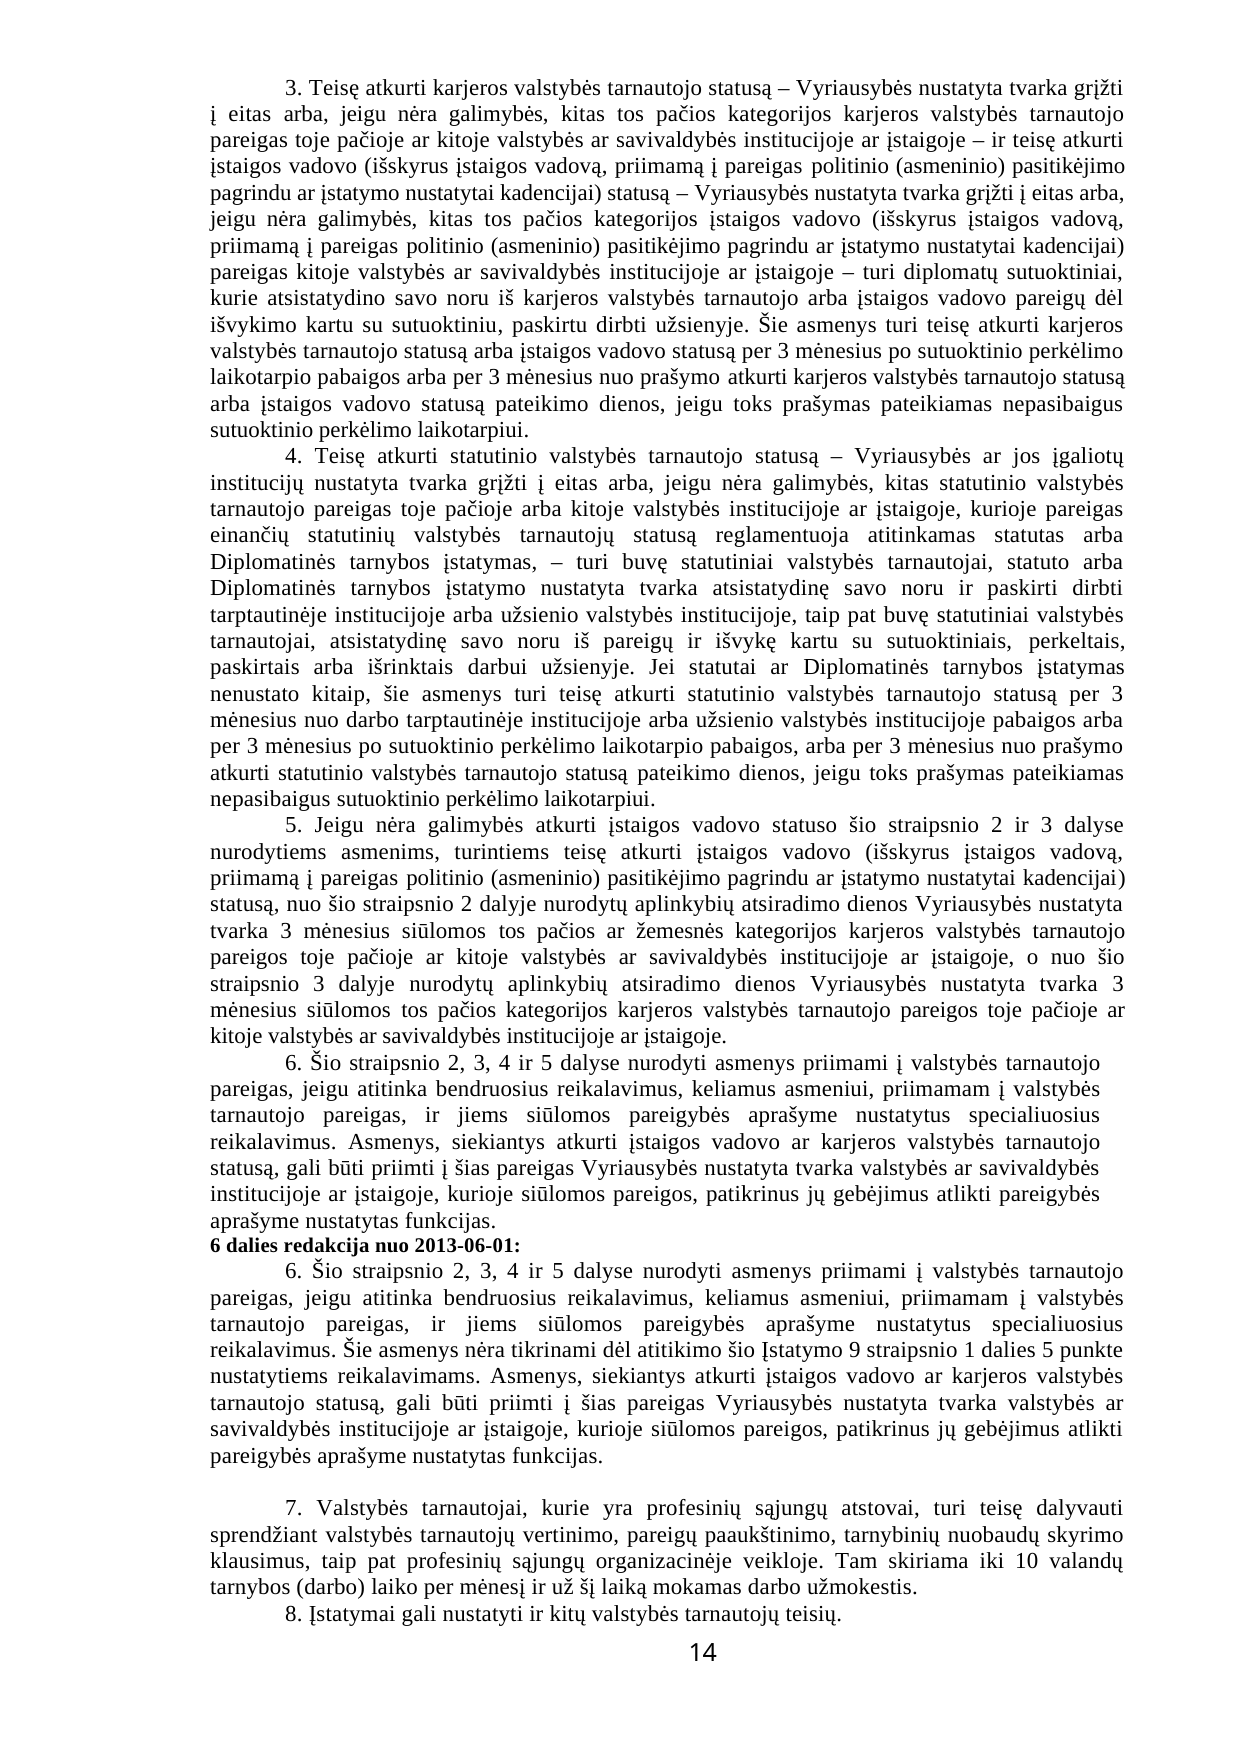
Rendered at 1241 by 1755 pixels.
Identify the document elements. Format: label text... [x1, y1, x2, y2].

text 6. Šio straipsnio 2, 3, 4 ir 5 dalyse nurodyti asmenys priimami į valstybės tarnautojo pareigas, jeigu atitinka bendruosius reikalavimus, keliamus asmeniui, priimamam į valstybės tarnautojo pareigas, ir jiems siūlomos pareigybės aprašyme nustatytus specialiuosius reikalavimus. Šie asmenys nėra tikrinami dėl atitikimo šio Įstatymo 9 straipsnio 1 dalies 5 punkte nustatytiems reikalavimams. Asmenys, siekiantys atkurti įstaigos vadovo ar karjeros valstybės tarnautojo statusą, gali būti priimti į šias pareigas Vyriausybės nustatyta tvarka valstybės ar savivaldybės institucijoje ar įstaigoje, kurioje siūlomos pareigos, patikrinus jų gebėjimus atlikti pareigybės aprašyme nustatytas funkcijas. [210, 1257, 1126, 1468]
text 4. Teisę atkurti statutinio valstybės tarnautojo statusą – Vyriausybės ar jos įgaliotų institucijų nustatyta tvarka grįžti į eitas arba, jeigu nėra galimybės, kitas statutinio valstybės tarnautojo pareigas toje pačioje arba kitoje valstybės institucijoje ar įstaigoje, kurioje pareigas einančių statutinių valstybės tarnautojų statusą reglamentuoja atitinkamas statutas arba Diplomatinės tarnybos įstatymas, – turi buvę statutiniai valstybės tarnautojai, statuto arba Diplomatinės tarnybos įstatymo nustatyta tvarka atsistatydinę savo noru ir paskirti dirbti tarptautinėje institucijoje arba užsienio valstybės institucijoje, taip pat buvę statutiniai valstybės tarnautojai, atsistatydinę savo noru iš pareigų ir išvykę kartu su sutuoktiniais, perkeltais, paskirtais arba išrinktais darbui užsienyje. Jei statutai ar Diplomatinės tarnybos įstatymas nenustato kitaip, šie asmenys turi teisę atkurti statutinio valstybės tarnautojo statusą per 3 mėnesius nuo darbo tarptautinėje institucijoje arba užsienio valstybės institucijoje pabaigos arba per 3 mėnesius po sutuoktinio perkėlimo laikotarpio pabaigos, arba per 3 mėnesius nuo prašymo atkurti statutinio valstybės tarnautojo statusą pateikimo dienos, jeigu toks prašymas pateikiamas nepasibaigus sutuoktinio perkėlimo laikotarpiui. [210, 442, 1126, 811]
text 8. Įstatymai gali nustatyti ir kitų valstybės tarnautojų teisių. [210, 1600, 1126, 1626]
text 3. Teisę atkurti karjeros valstybės tarnautojo statusą – Vyriausybės nustatyta tvarka grįžti į eitas arba, jeigu nėra galimybės, kitas tos pačios kategorijos karjeros valstybės tarnautojo pareigas toje pačioje ar kitoje valstybės ar savivaldybės institucijoje ar įstaigoje – ir teisę atkurti įstaigos vadovo (išskyrus įstaigos vadovą, priimamą į pareigas politinio (asmeninio) pasitikėjimo pagrindu ar įstatymo nustatytai kadencijai) statusą – Vyriausybės nustatyta tvarka grįžti į eitas arba, jeigu nėra galimybės, kitas tos pačios kategorijos įstaigos vadovo (išskyrus įstaigos vadovą, priimamą į pareigas politinio (asmeninio) pasitikėjimo pagrindu ar įstatymo nustatytai kadencijai) pareigas kitoje valstybės ar savivaldybės institucijoje ar įstaigoje – turi diplomatų sutuoktiniai, kurie atsistatydino savo noru iš karjeros valstybės tarnautojo arba įstaigos vadovo pareigų dėl išvykimo kartu su sutuoktiniu, paskirtu dirbti užsienyje. Šie asmenys turi teisę atkurti karjeros valstybės tarnautojo statusą arba įstaigos vadovo statusą per 3 mėnesius po sutuoktinio perkėlimo laikotarpio pabaigos arba per 3 mėnesius nuo prašymo atkurti karjeros valstybės tarnautojo statusą arba įstaigos vadovo statusą pateikimo dienos, jeigu toks prašymas pateikiamas nepasibaigus sutuoktinio perkėlimo laikotarpiui. [210, 73, 1126, 442]
text 6 dalies redakcija nuo 2013-06-01: [210, 1233, 1126, 1257]
text 5. Jeigu nėra galimybės atkurti įstaigos vadovo statuso šio straipsnio 2 ir 3 dalyse nurodytiems asmenims, turintiems teisę atkurti įstaigos vadovo (išskyrus įstaigos vadovą, priimamą į pareigas politinio (asmeninio) pasitikėjimo pagrindu ar įstatymo nustatytai kadencijai) statusą, nuo šio straipsnio 2 dalyje nurodytų aplinkybių atsiradimo dienos Vyriausybės nustatyta tvarka 3 mėnesius siūlomos tos pačios ar žemesnės kategorijos karjeros valstybės tarnautojo pareigos toje pačioje ar kitoje valstybės ar savivaldybės institucijoje ar įstaigoje, o nuo šio straipsnio 3 dalyje nurodytų aplinkybių atsiradimo dienos Vyriausybės nustatyta tvarka 3 mėnesius siūlomos tos pačios kategorijos karjeros valstybės tarnautojo pareigos toje pačioje ar kitoje valstybės ar savivaldybės institucijoje ar įstaigoje. [210, 811, 1126, 1049]
text 6. Šio straipsnio 2, 3, 4 ir 5 dalyse nurodyti asmenys priimami į valstybės tarnautojo pareigas, jeigu atitinka bendruosius reikalavimus, keliamus asmeniui, priimamam į valstybės tarnautojo pareigas, ir jiems siūlomos pareigybės aprašyme nustatytus specialiuosius reikalavimus. Asmenys, siekiantys atkurti įstaigos vadovo ar karjeros valstybės tarnautojo statusą, gali būti priimti į šias pareigas Vyriausybės nustatyta tvarka valstybės ar savivaldybės institucijoje ar įstaigoje, kurioje siūlomos pareigos, patikrinus jų gebėjimus atlikti pareigybės aprašyme nustatytas funkcijas. [210, 1049, 1102, 1233]
text 7. Valstybės tarnautojai, kurie yra profesinių sąjungų atstovai, turi teisę dalyvauti sprendžiant valstybės tarnautojų vertinimo, pareigų paaukštinimo, tarnybinių nuobaudų skyrimo klausimus, taip pat profesinių sąjungų organizacinėje veikloje. Tam skiriama iki 10 valandų tarnybos (darbo) laiko per mėnesį ir už šį laiką mokamas darbo užmokestis. [210, 1494, 1126, 1600]
